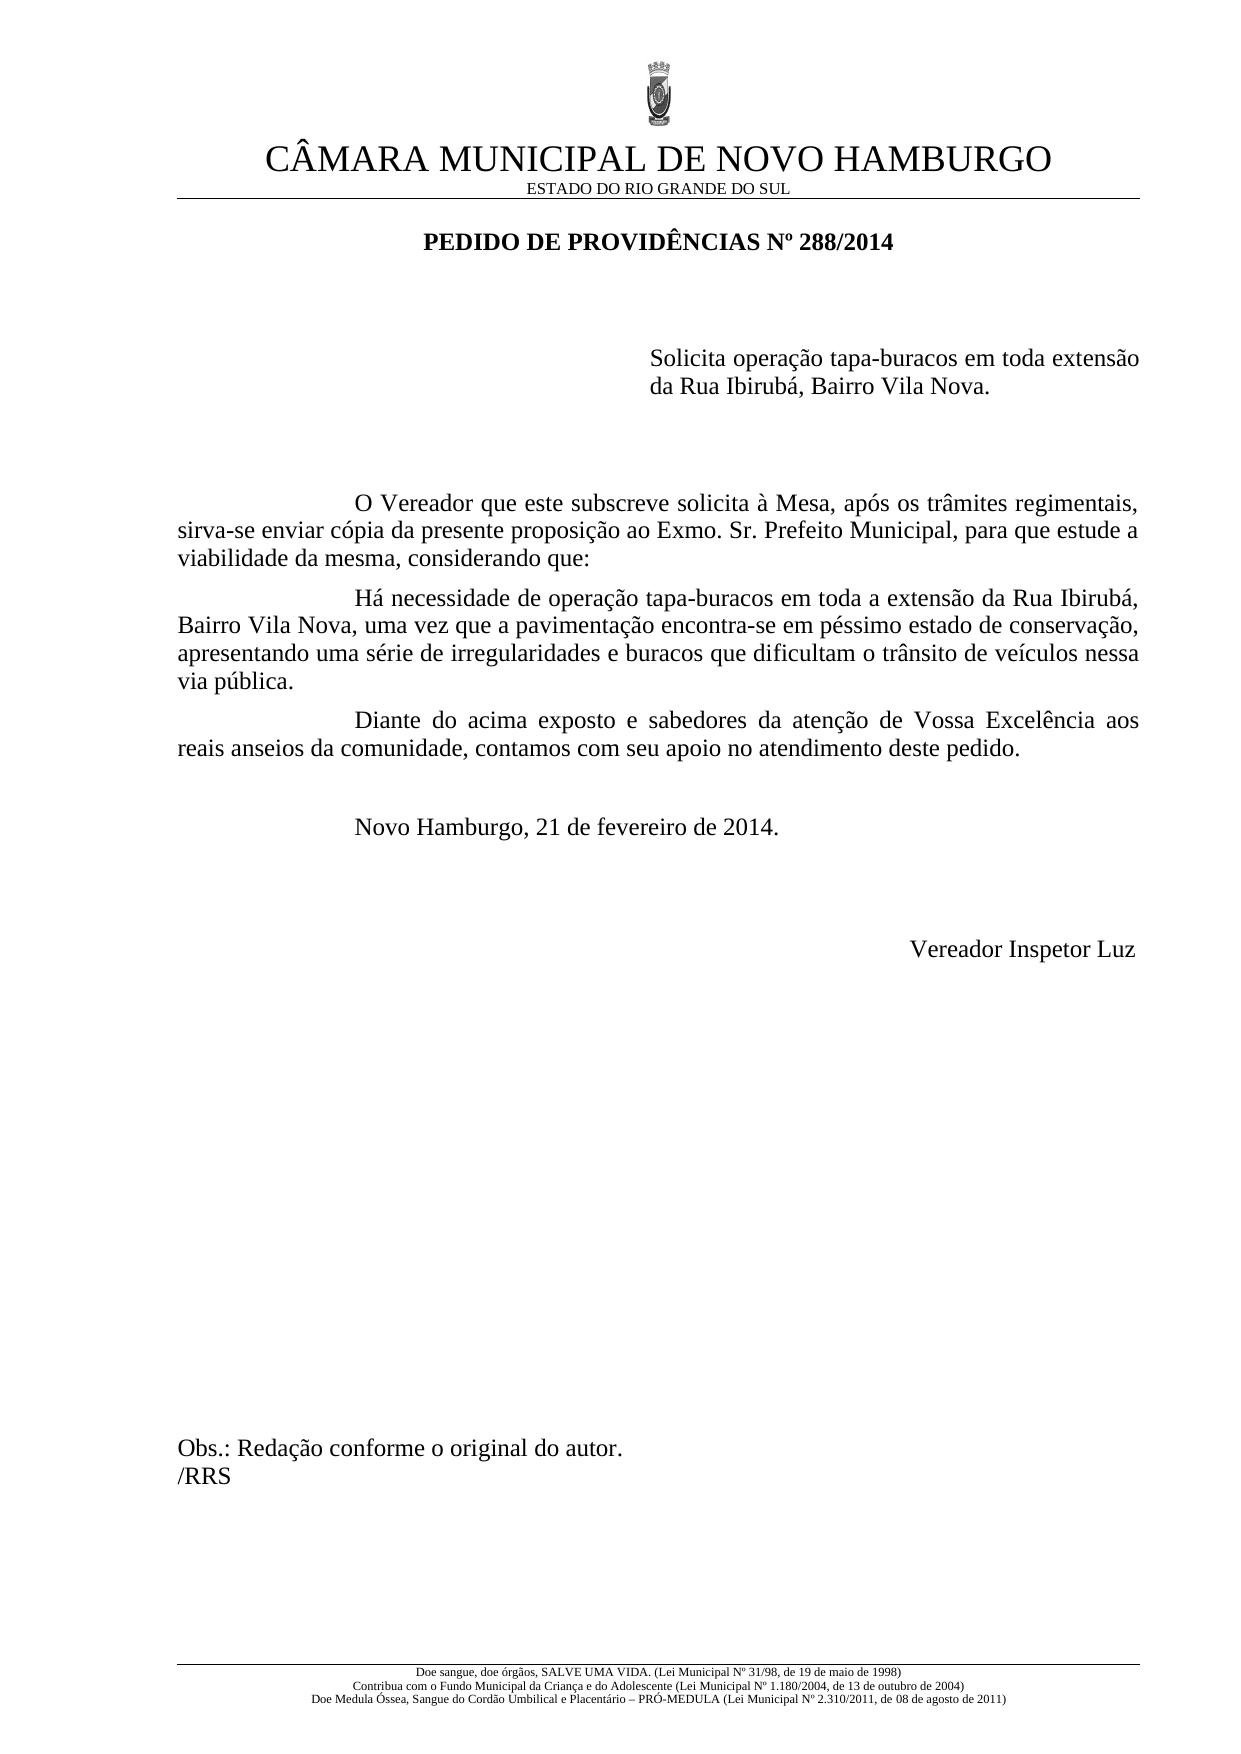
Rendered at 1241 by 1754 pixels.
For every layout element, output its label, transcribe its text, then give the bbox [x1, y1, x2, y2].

text Vereador Inspetor Luz [768, 935, 1140, 963]
title PEDIDO DE PROVIDÊNCIAS Nº 288/2014 [177, 228, 1140, 256]
text Obs.: Redação conforme o original do autor. [177, 1434, 1140, 1462]
text /RRS [177, 1462, 1140, 1489]
text Solicita operação tapa-buracos em toda extensão da Rua Ibirubá, Bairro Vila Nova. [649, 344, 1140, 400]
text Diante do acima exposto e sabedores da atenção de Vossa Excelência aos reais anseios da comunidade, contamos com seu apoio no atendimento deste pedido. [177, 706, 1140, 762]
text O Vereador que este subscreve solicita à Mesa, após os trâmites regimentais, sirva-se enviar cópia da presente proposição ao Exmo. Sr. Prefeito Municipal, para que estude a viabilidade da mesma, considerando que: [177, 489, 1140, 572]
text Novo Hamburgo, 21 de fevereiro de 2014. [177, 813, 1140, 841]
text Há necessidade de operação tapa-buracos em toda a extensão da Rua Ibirubá, Bairro Vila Nova, uma vez que a pavimentação encontra-se em péssimo estado de conservação, apresentando uma série de irregularidades e buracos que dificultam o trânsito de veículos nessa via pública. [177, 584, 1140, 694]
